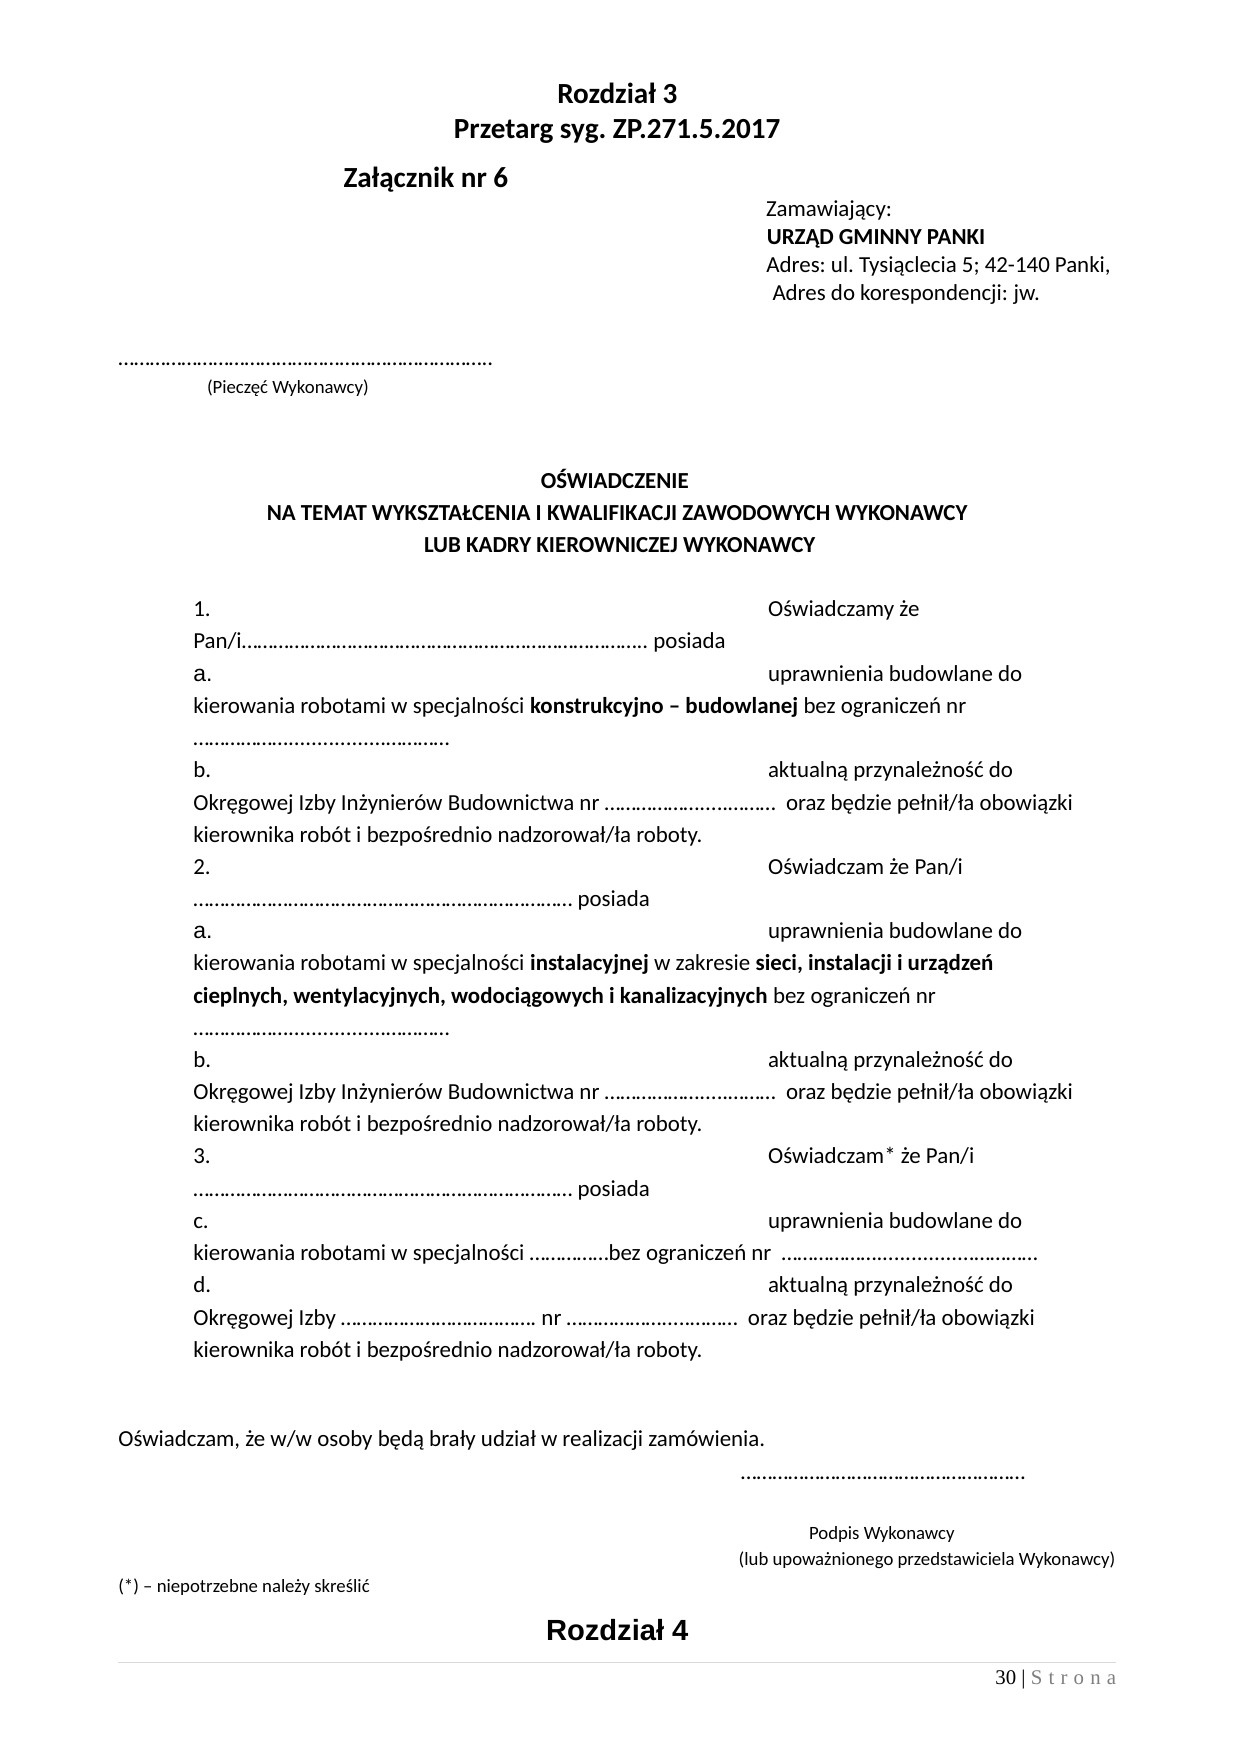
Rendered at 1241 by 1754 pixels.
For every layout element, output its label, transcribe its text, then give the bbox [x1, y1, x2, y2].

subtitle Rozdział 3 [118, 75, 1116, 111]
list Oświadczam że Pan/i ……………………………………………………………… posiada [193, 852, 1079, 912]
list Oświadczam* że Pan/i ……………………………………………………………… posiada [193, 1142, 1079, 1202]
subtitle Zamawiający: [118, 194, 1116, 222]
list uprawnienia budowlane do kierowania robotami w specjalności instalacyjnej w zakresie sieci, instalacji i urządzeń cieplnych, wentylacyjnych, wodociągowych i kanalizacyjnych bez ograniczeń nr ……………….................………… [193, 916, 1079, 1041]
text OŚWIADCZENIE [118, 466, 1116, 494]
text (Pieczęć Wykonawcy) [118, 375, 1134, 398]
text Przetarg syg. ZP.271.5.2017 [118, 111, 1116, 146]
list Oświadczamy że Pan/i………………………………………………………………….. posiada [193, 594, 1079, 655]
list uprawnienia budowlane do kierowania robotami w specjalności ……………bez ograniczeń nr ……………….................………… [193, 1206, 1079, 1266]
subtitle Załącznik nr 6 [118, 159, 1116, 194]
list aktualną przynależność do Okręgowej Izby Inżynierów Budownictwa nr ……………….....……… oraz będzie pełnił/ła obowiązki kierownika robót i bezpośrednio nadzorował/ła roboty. [193, 755, 1079, 848]
text …………………………………………………………….. [118, 343, 1134, 371]
text LUB KADRY KIEROWNICZEJ WYKONAWCY [118, 530, 1116, 558]
list aktualną przynależność do Okręgowej Izby ………………………………. nr ……………….....……… oraz będzie pełnił/ła obowiązki kierownika robót i bezpośrednio nadzorował/ła roboty. [193, 1270, 1079, 1363]
subtitle Adres: ul. Tysiąclecia 5; 42-140 Panki, [118, 250, 1116, 278]
text Oświadczam, że w/w osoby będą brały udział w realizacji zamówienia. [118, 1424, 1116, 1453]
subtitle URZĄD GMINNY PANKI [118, 222, 1116, 250]
text Adres do korespondencji: jw. [118, 278, 1116, 306]
text ……………………………………………… [634, 1457, 1116, 1485]
text (*) – niepotrzebne należy skreślić [118, 1574, 1116, 1597]
list uprawnienia budowlane do kierowania robotami w specjalności konstrukcyjno – budowlanej bez ograniczeń nr ……………….................………… [193, 659, 1079, 751]
text NA TEMAT WYKSZTAŁCENIA I KWALIFIKACJI ZAWODOWYCH WYKONAWCY [118, 498, 1116, 526]
subtitle Rozdział 4 [118, 1613, 1116, 1646]
list aktualną przynależność do Okręgowej Izby Inżynierów Budownictwa nr ……………….....……… oraz będzie pełnił/ła obowiązki kierownika robót i bezpośrednio nadzorował/ła roboty. [193, 1045, 1079, 1137]
text Podpis Wykonawcy [634, 1521, 1116, 1544]
text (lub upoważnionego przedstawiciela Wykonawcy) [118, 1547, 1116, 1570]
